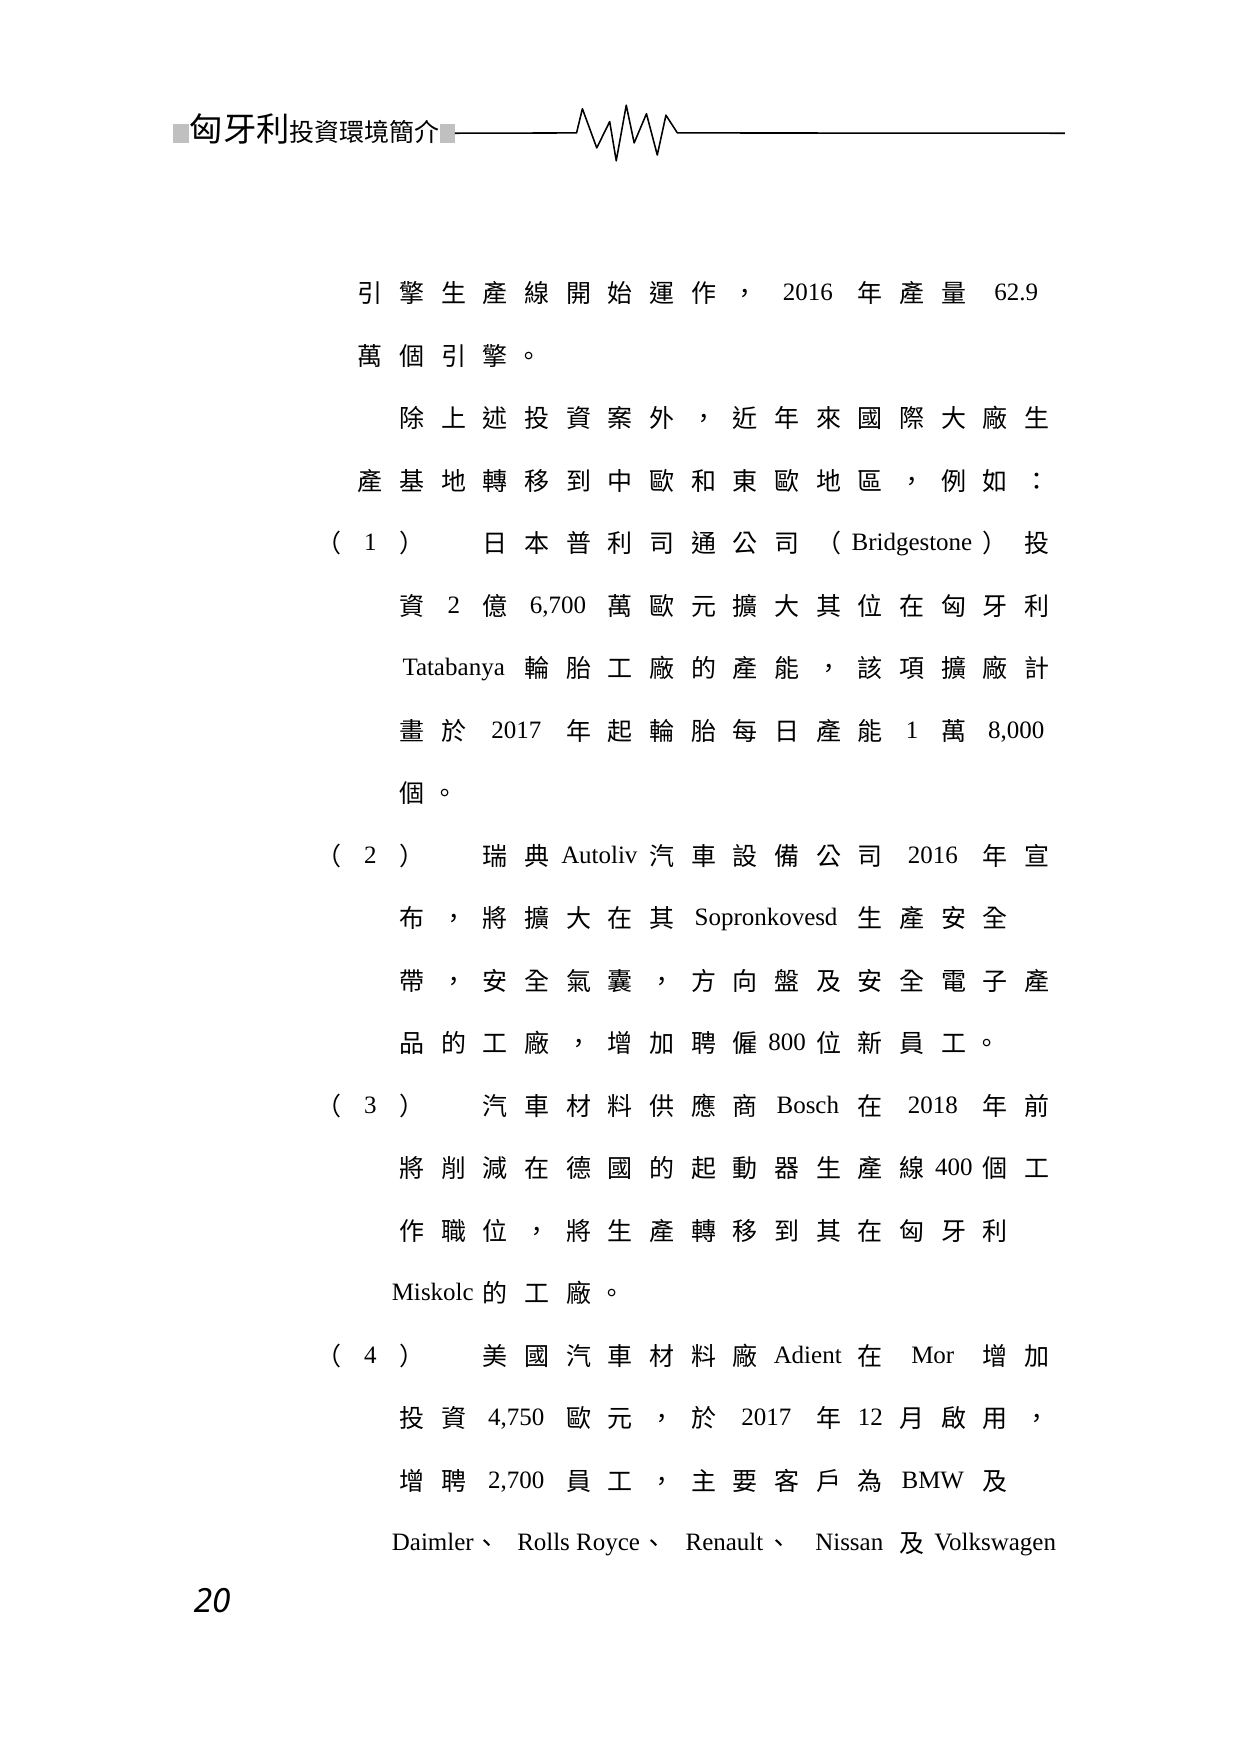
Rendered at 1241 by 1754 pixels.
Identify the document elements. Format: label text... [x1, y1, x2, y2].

text 除上述投資案外，近年來國際大廠生產基地轉移到中歐和東歐地區，例如： [330, 375, 1058, 500]
text 引擎生產線開始運作，2016年產量62.9萬個引擎。 [330, 250, 1058, 375]
text （1） 日本普利司通公司（Bridgestone）投資2億6,700萬歐元擴大其位在匈牙利Tatabanya輪胎工廠的產能，該項擴廠計畫於2017年起輪胎每日產能1萬8,000個。 [306, 500, 1058, 813]
text （4） 美國汽車材料廠Adient在Mor增加投資4,750歐元，於2017年12月啟用，增聘2,700員工，主要客戶為BMW及Daimler、Rolls Royce、Renault、Nissan及Volkswagen [306, 1313, 1058, 1563]
text （2） 瑞典Autoliv汽車設備公司2016年宣布，將擴大在其Sopronkovesd生產安全帶，安全氣囊，方向盤及安全電子產品的工廠，增加聘僱800位新員工。 [306, 813, 1058, 1063]
text （3） 汽車材料供應商Bosch在2018年前將削減在德國的起動器生產線400個工作職位，將生產轉移到其在匈牙利Miskolc的工廠。 [306, 1063, 1058, 1313]
